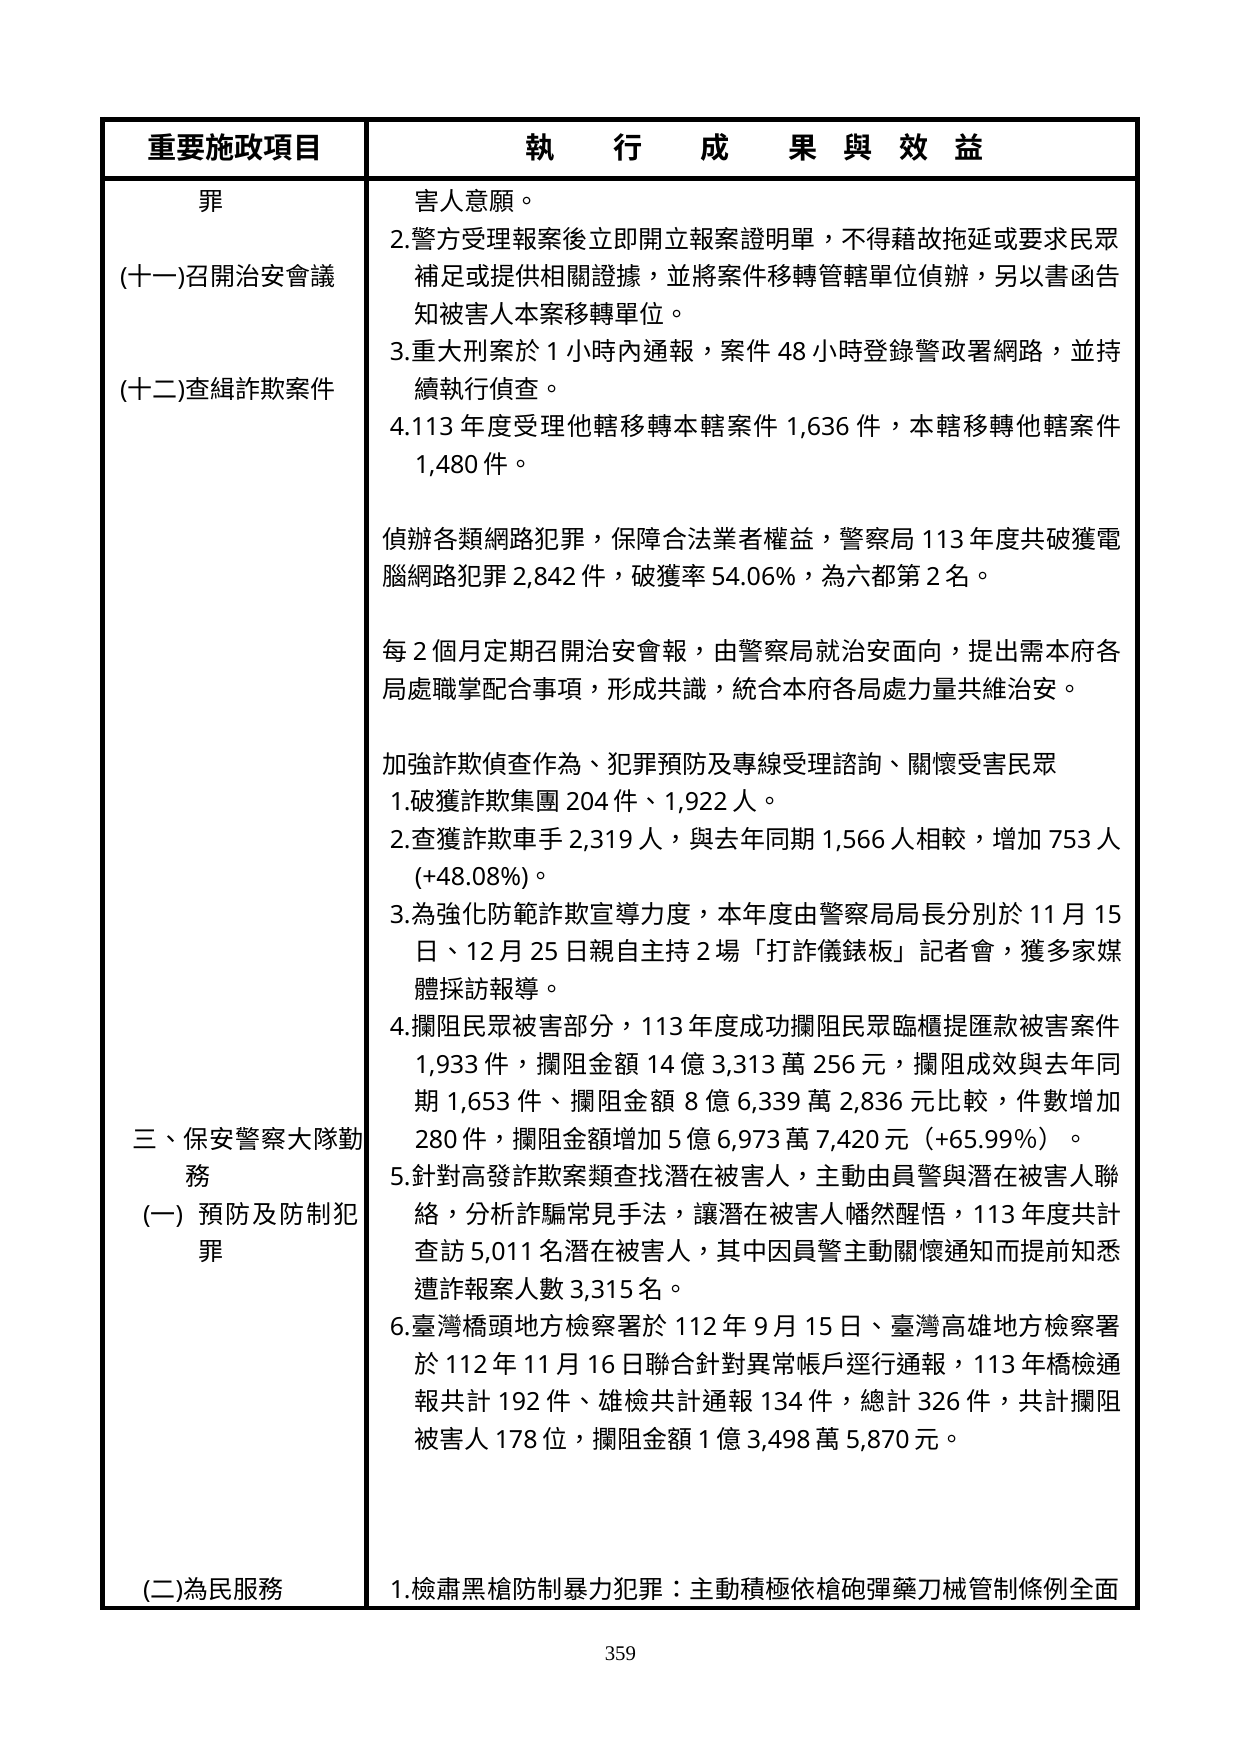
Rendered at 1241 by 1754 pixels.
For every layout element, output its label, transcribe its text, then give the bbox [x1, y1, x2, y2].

table_header 執 行 成 果 與 效 益 [369, 122, 1135, 176]
table_cell 害人意願。 2.警方受理報案後立即開立報案證明單，不得藉故拖延或要求民眾補足或提供相關證據，並將案件移轉管轄單位偵辦，另以書函告知被害人本案移轉單位。 3.重大刑案於1小時內通報，案件48小時登錄警政署網路，並持續執行偵查。 4.113年度受理他轄移轉本轄案件1,636件，本轄移轉他轄案件1,480件。 偵辦各類網路犯罪，保障合法業者權益，警察局113年度共破獲電腦網路犯罪2,842件，破獲率54.06%，為六都第2名。 每2個月定期召開治安會報，由警察局就治安面向，提出需本府各局處職掌配合事項，形成共識，統合本府各局處力量共維治安。 加強詐欺偵查作為、犯罪預防及專線受理諮詢、關懷受害民眾 1.破獲詐欺集團204件、1,922人。 2.查獲詐欺車手2,319人，與去年同期1,566人相較，增加753人(+48.08%)。 3.為強化防範詐欺宣導力度，本年度由警察局局長分別於11月15日、12月25日親自主持2場「打詐儀錶板」記者會，獲多家媒體採訪報導。 4.攔阻民眾被害部分，113年度成功攔阻民眾臨櫃提匯款被害案件1,933件，攔阻金額14億3,313萬256元，攔阻成效與去年同期1,653件、攔阻金額 8億6,339萬2,836元比較，件數增加280件，攔阻金額增加5億6,973萬7,420元（+65.99％）。 5.針對高發詐欺案類查找潛在被害人，主動由員警與潛在被害人聯絡，分析詐騙常見手法，讓潛在被害人幡然醒悟，113年度共計查訪5,011名潛在被害人，其中因員警主動關懷通知而提前知悉遭詐報案人數3,315名。 6.臺灣橋頭地方檢察署於112年9月15日、臺灣高雄地方檢察署於112年11月16日聯合針對異常帳戶逕行通報，113年橋檢通報共計192件、雄檢共計通報134件，總計326件，共計攔阻被害人178位，攔阻金額1億3,498萬5,870元。 1.檢肅黑槍防制暴力犯罪：主動積極依槍砲彈藥刀械管制條例全面 [369, 181, 1135, 1606]
table_cell 罪 (十一)召開治安會議 (十二)查緝詐欺案件 三、保安警察大隊勤務 (一) 預防及防制犯罪 (二)為民服務 [105, 181, 364, 1606]
table_header 重要施政項目 [105, 122, 364, 176]
